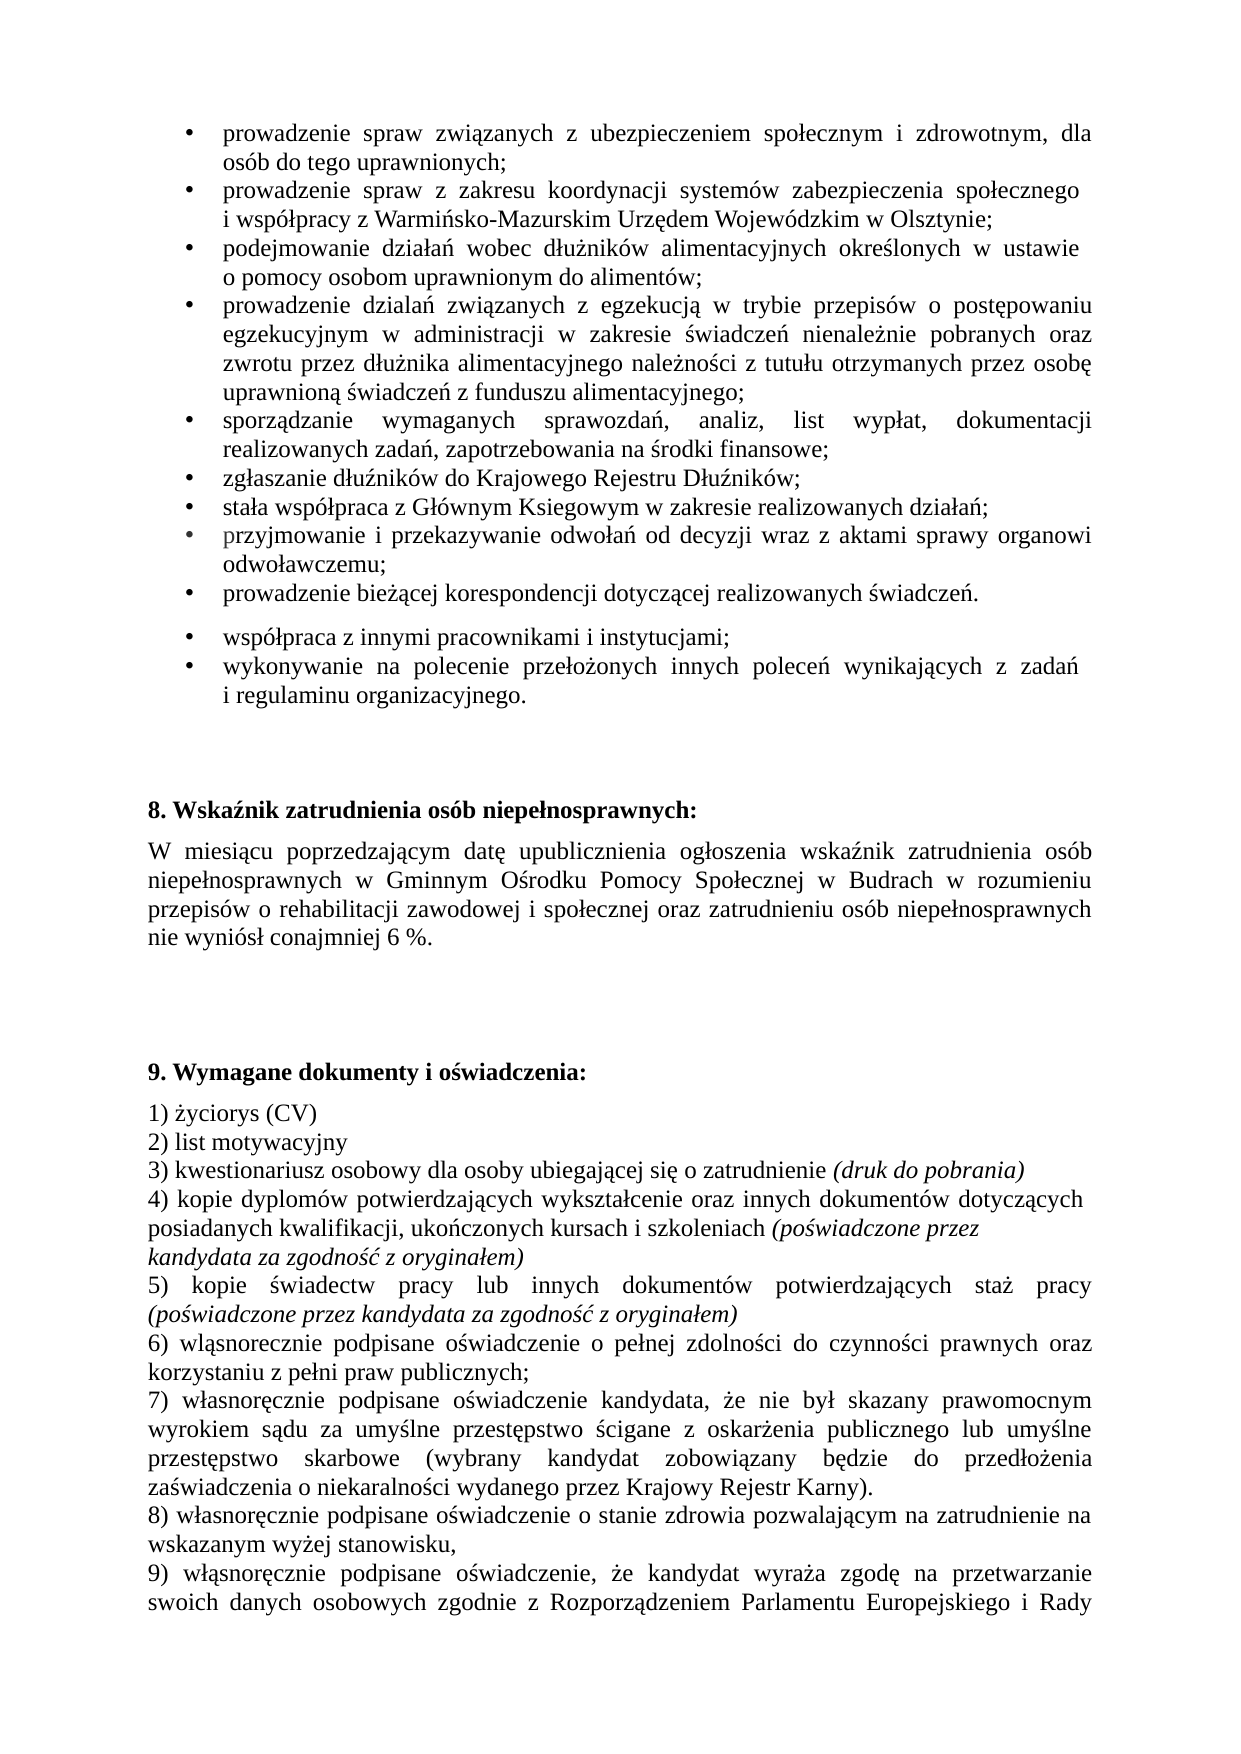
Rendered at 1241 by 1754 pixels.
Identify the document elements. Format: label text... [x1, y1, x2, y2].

list podejmowanie działań wobec dłużników alimentacyjnych określonych w ustawie o pomocy osobom uprawnionym do alimentów; [185, 233, 1093, 291]
text W miesiącu poprzedzającym datę upublicznienia ogłoszenia wskaźnik zatrudnienia osób niepełnosprawnych w Gminnym Ośrodku Pomocy Społecznej w Budrach w rozumieniu przepisów o rehabilitacji zawodowej i społecznej oraz zatrudnieniu osób niepełnosprawnych nie wyniósł conajmniej 6 %. [148, 836, 1093, 951]
text 3) kwestionariusz osobowy dla osoby ubiegającej się o zatrudnienie (druk do pobrania) [148, 1156, 1093, 1184]
list sporządzanie wymaganych sprawozdań, analiz, list wypłat, dokumentacji realizowanych zadań, zapotrzebowania na środki finansowe; [185, 406, 1093, 463]
text 6) wląsnorecznie podpisane oświadczenie o pełnej zdolności do czynności prawnych oraz korzystaniu z pełni praw publicznych; [148, 1328, 1093, 1386]
text 8) własnoręcznie podpisane oświadczenie o stanie zdrowia pozwalającym na zatrudnienie na wskazanym wyżej stanowisku, [148, 1501, 1093, 1558]
text 9) włąsnoręcznie podpisane oświadczenie, że kandydat wyraża zgodę na przetwarzanie swoich danych osobowych zgodnie z Rozporządzeniem Parlamentu Europejskiego i Rady [148, 1558, 1093, 1616]
list prowadzenie spraw z zakresu koordynacji systemów zabezpieczenia społecznego i współpracy z Warmińsko-Mazurskim Urzędem Wojewódzkim w Olsztynie; [185, 176, 1093, 233]
text 7) własnoręcznie podpisane oświadczenie kandydata, że nie był skazany prawomocnym wyrokiem sądu za umyślne przestępstwo ścigane z oskarżenia publicznego lub umyślne przestępstwo skarbowe (wybrany kandydat zobowiązany będzie do przedłożenia zaświadczenia o niekaralności wydanego przez Krajowy Rejestr Karny). [148, 1386, 1093, 1501]
text 5) kopie świadectw pracy lub innych dokumentów potwierdzających staż pracy (poświadczone przez kandydata za zgodność z oryginałem) [148, 1271, 1093, 1328]
text 9. Wymagane dokumenty i oświadczenia: [148, 1057, 1093, 1086]
list współpraca z innymi pracownikami i instytucjami; [185, 622, 1093, 651]
list prowadzenie dzialań związanych z egzekucją w trybie przepisów o postępowaniu egzekucyjnym w administracji w zakresie świadczeń nienależnie pobranych oraz zwrotu przez dłużnika alimentacyjnego należności z tutułu otrzymanych przez osobę uprawnioną świadczeń z funduszu alimentacyjnego; [185, 291, 1093, 406]
list zgłaszanie dłuźników do Krajowego Rejestru Dłuźników; [185, 463, 1093, 492]
list przyjmowanie i przekazywanie odwołań od decyzji wraz z aktami sprawy organowi odwoławczemu; [185, 521, 1093, 578]
list wykonywanie na polecenie przełożonych innych poleceń wynikających z zadań i regulaminu organizacyjnego. [185, 651, 1093, 709]
text 2) list motywacyjny [148, 1127, 1093, 1156]
text kandydata za zgodność z oryginałem) [148, 1242, 1093, 1271]
list stała współpraca z Głównym Ksiegowym w zakresie realizowanych działań; [185, 492, 1093, 521]
list prowadzenie bieżącej korespondencji dotyczącej realizowanych świadczeń. [185, 578, 1093, 607]
list prowadzenie spraw związanych z ubezpieczeniem społecznym i zdrowotnym, dla osób do tego uprawnionych; [185, 118, 1093, 176]
text 4) kopie dyplomów potwierdzających wykształcenie oraz innych dokumentów dotyczących posiadanych kwalifikacji, ukończonych kursach i szkoleniach (poświadczone przez [148, 1184, 1093, 1242]
text 8. Wskaźnik zatrudnienia osób niepełnosprawnych: [148, 795, 1093, 824]
text 1) życiorys (CV) [148, 1098, 1093, 1127]
